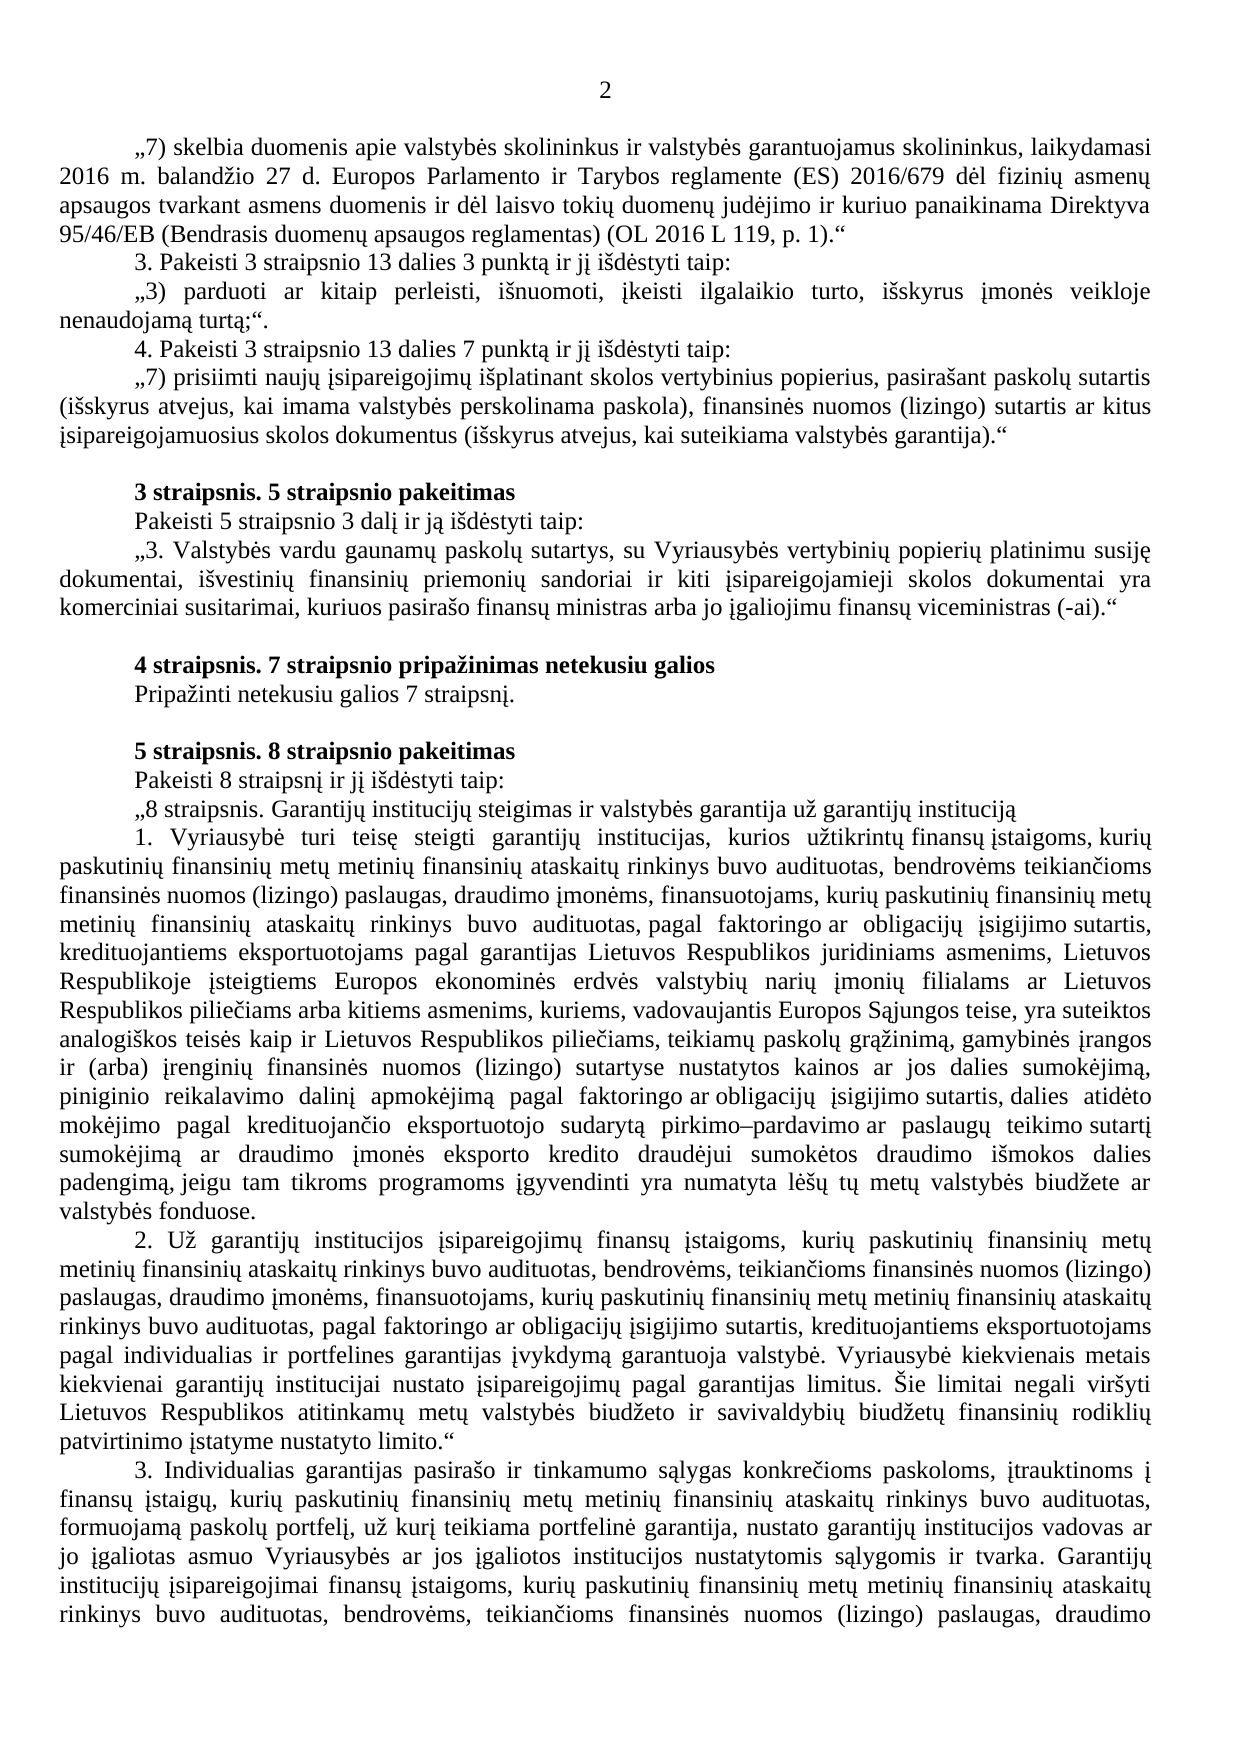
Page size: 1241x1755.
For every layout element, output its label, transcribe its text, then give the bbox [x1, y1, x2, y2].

text 3 straipsnis. 5 straipsnio pakeitimas [59, 477, 1152, 506]
text „3) parduoti ar kitaip perleisti, išnuomoti, įkeisti ilgalaikio turto, išskyrus įmonės veikloje nenaudojamą turtą;“. [59, 276, 1152, 334]
text 3. Pakeisti 3 straipsnio 13 dalies 3 punktą ir jį išdėstyti taip: [59, 247, 1152, 276]
text 4 straipsnis. 7 straipsnio pripažinimas netekusiu galios [59, 650, 1152, 679]
text 3. Individualias garantijas pasirašo ir tinkamumo sąlygas konkrečioms paskoloms, įtrauktinoms į finansų įstaigų, kurių paskutinių finansinių metų metinių finansinių ataskaitų rinkinys buvo audituotas, formuojamą paskolų portfelį, už kurį teikiama portfelinė garantija, nustato garantijų institucijos vadovas ar jo įgaliotas asmuo Vyriausybės ar jos įgaliotos institucijos nustatytomis sąlygomis ir tvarka. Garantijų institucijų įsipareigojimai finansų įstaigoms, kurių paskutinių finansinių metų metinių finansinių ataskaitų rinkinys buvo audituotas, bendrovėms, teikiančioms finansinės nuomos (lizingo) paslaugas, draudimo [59, 1455, 1152, 1627]
text „7) prisiimti naujų įsipareigojimų išplatinant skolos vertybinius popierius, pasirašant paskolų sutartis (išskyrus atvejus, kai imama valstybės perskolinama paskola), finansinės nuomos (lizingo) sutartis ar kitus įsipareigojamuosius skolos dokumentus (išskyrus atvejus, kai suteikiama valstybės garantija).“ [59, 362, 1152, 449]
text Pakeisti 5 straipsnio 3 dalį ir ją išdėstyti taip: [59, 506, 1152, 535]
text „7) skelbia duomenis apie valstybės skolininkus ir valstybės garantuojamus skolininkus, laikydamasi 2016 m. balandžio 27 d. Europos Parlamento ir Tarybos reglamente (ES) 2016/679 dėl fizinių asmenų apsaugos tvarkant asmens duomenis ir dėl laisvo tokių duomenų judėjimo ir kuriuo panaikinama Direktyva 95/46/EB (Bendrasis duomenų apsaugos reglamentas) (OL 2016 L 119, p. 1).“ [59, 132, 1152, 247]
text 5 straipsnis. 8 straipsnio pakeitimas [59, 736, 1152, 765]
text „8 straipsnis. Garantijų institucijų steigimas ir valstybės garantija už garantijų instituciją [59, 794, 1152, 822]
text 1. Vyriausybė turi teisę steigti garantijų institucijas, kurios užtikrintų finansų įstaigoms, kurių paskutinių finansinių metų metinių finansinių ataskaitų rinkinys buvo audituotas, bendrovėms teikiančioms finansinės nuomos (lizingo) paslaugas, draudimo įmonėms, finansuotojams, kurių paskutinių finansinių metų metinių finansinių ataskaitų rinkinys buvo audituotas, pagal faktoringo ar obligacijų įsigijimo sutartis, kredituojantiems eksportuotojams pagal garantijas Lietuvos Respublikos juridiniams asmenims, Lietuvos Respublikoje įsteigtiems Europos ekonominės erdvės valstybių narių įmonių filialams ar Lietuvos Respublikos piliečiams arba kitiems asmenims, kuriems, vadovaujantis Europos Sąjungos teise, yra suteiktos analogiškos teisės kaip ir Lietuvos Respublikos piliečiams, teikiamų paskolų grąžinimą, gamybinės įrangos ir (arba) įrenginių finansinės nuomos (lizingo) sutartyse nustatytos kainos ar jos dalies sumokėjimą, piniginio reikalavimo dalinį apmokėjimą pagal faktoringo ar obligacijų įsigijimo sutartis, dalies atidėto mokėjimo pagal kredituojančio eksportuotojo sudarytą pirkimo–pardavimo ar paslaugų teikimo sutartį sumokėjimą ar draudimo įmonės eksporto kredito draudėjui sumokėtos draudimo išmokos dalies padengimą, jeigu tam tikroms programoms įgyvendinti yra numatyta lėšų tų metų valstybės biudžete ar valstybės fonduose. [59, 822, 1152, 1225]
text 4. Pakeisti 3 straipsnio 13 dalies 7 punktą ir jį išdėstyti taip: [59, 334, 1152, 362]
text Pripažinti netekusiu galios 7 straipsnį. [59, 679, 1152, 707]
text „3. Valstybės vardu gaunamų paskolų sutartys, su Vyriausybės vertybinių popierių platinimu susiję dokumentai, išvestinių finansinių priemonių sandoriai ir kiti įsipareigojamieji skolos dokumentai yra komerciniai susitarimai, kuriuos pasirašo finansų ministras arba jo įgaliojimu finansų viceministras (-ai).“ [59, 535, 1152, 621]
text Pakeisti 8 straipsnį ir jį išdėstyti taip: [59, 765, 1152, 794]
text 2. Už garantijų institucijos įsipareigojimų finansų įstaigoms, kurių paskutinių finansinių metų metinių finansinių ataskaitų rinkinys buvo audituotas, bendrovėms, teikiančioms finansinės nuomos (lizingo) paslaugas, draudimo įmonėms, finansuotojams, kurių paskutinių finansinių metų metinių finansinių ataskaitų rinkinys buvo audituotas, pagal faktoringo ar obligacijų įsigijimo sutartis, kredituojantiems eksportuotojams pagal individualias ir portfelines garantijas įvykdymą garantuoja valstybė. Vyriausybė kiekvienais metais kiekvienai garantijų institucijai nustato įsipareigojimų pagal garantijas limitus. Šie limitai negali viršyti Lietuvos Respublikos atitinkamų metų valstybės biudžeto ir savivaldybių biudžetų finansinių rodiklių patvirtinimo įstatyme nustatyto limito.“ [59, 1225, 1152, 1455]
